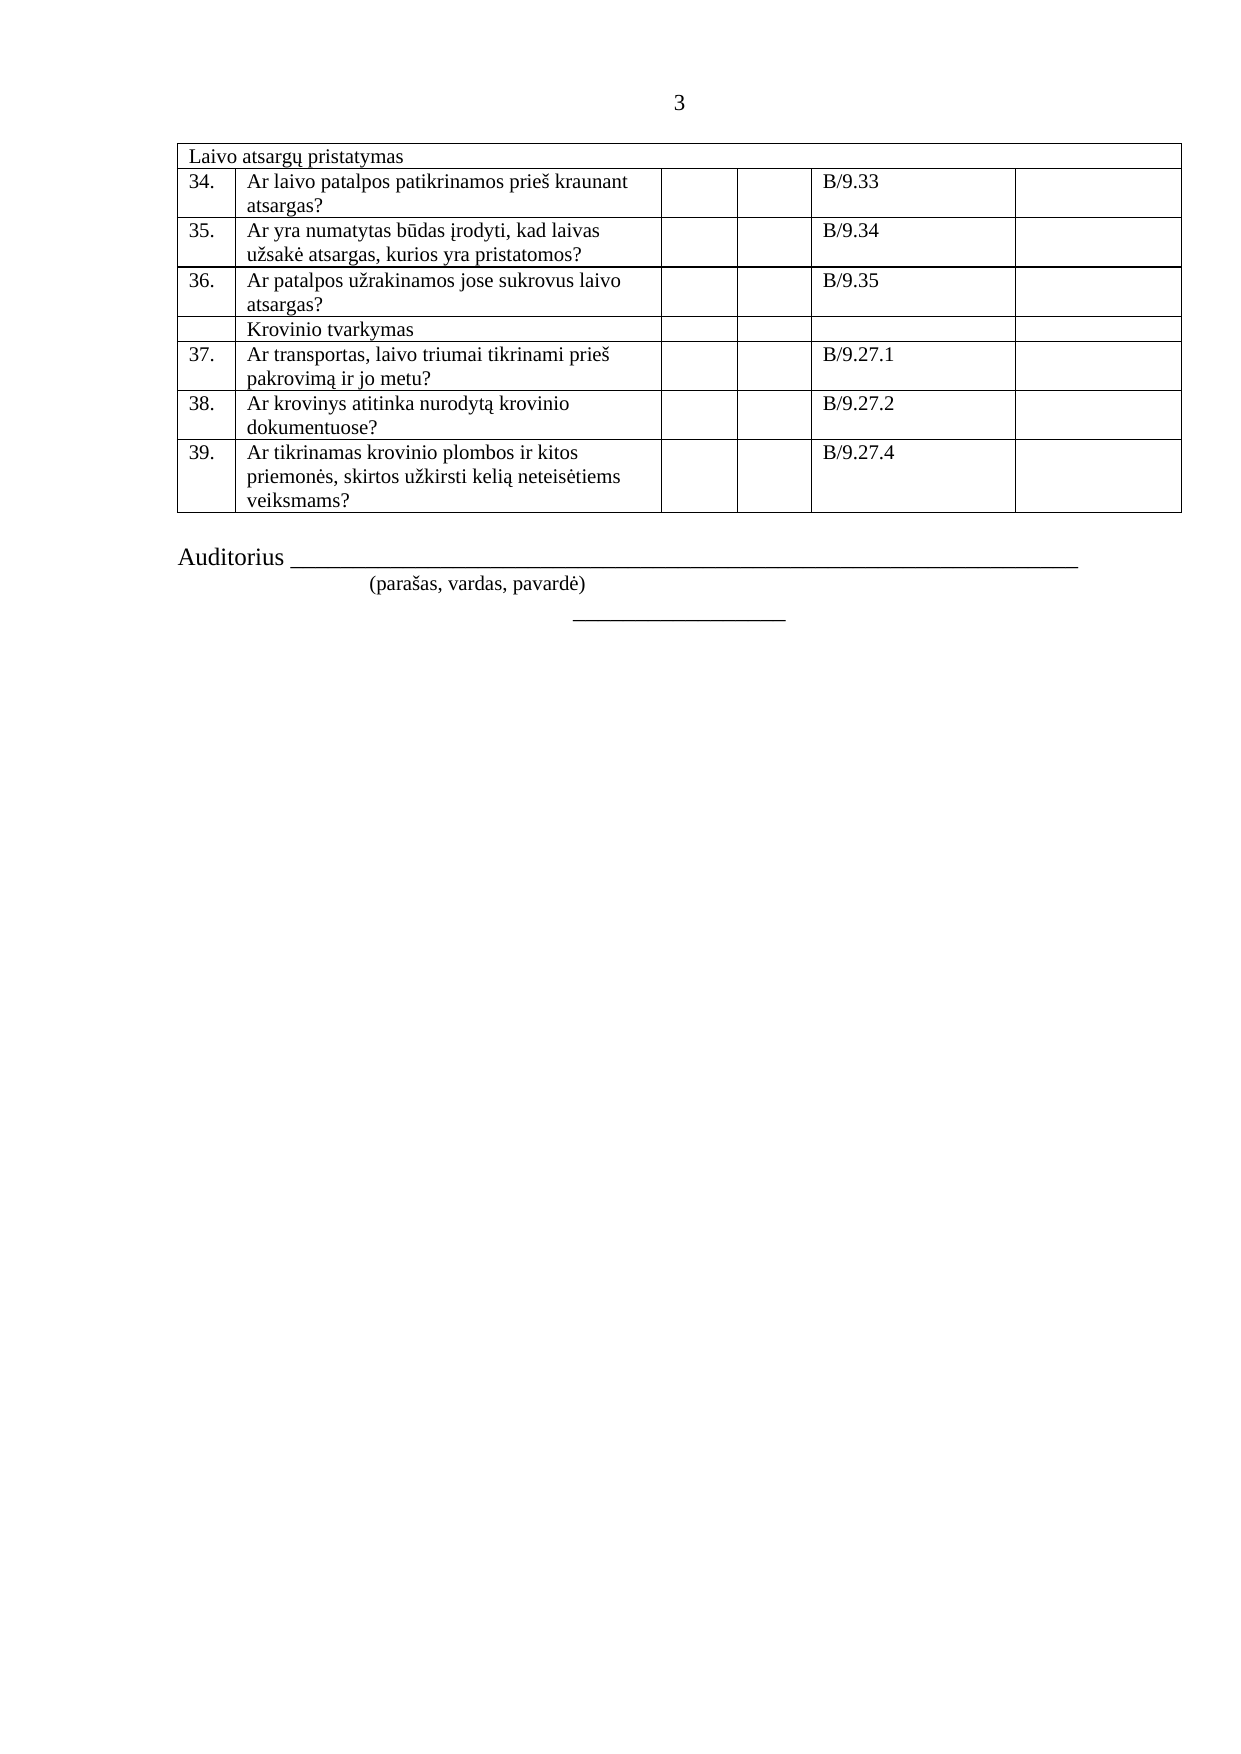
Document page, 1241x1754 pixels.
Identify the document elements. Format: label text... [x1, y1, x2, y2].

table_cell [738, 440, 811, 512]
table_cell [662, 268, 737, 316]
table_cell [1016, 268, 1181, 316]
table_cell [662, 169, 737, 217]
table_cell Ar laivo patalpos patikrinamos prieš kraunant atsargas? [236, 169, 661, 217]
table_cell B/9.27.4 [812, 440, 1015, 512]
table_cell [1016, 317, 1181, 341]
text (parašas, vardas, pavardė) [177, 571, 1181, 595]
table_cell Ar patalpos užrakinamos jose sukrovus laivo atsargas? [236, 268, 661, 316]
text _________________ [177, 595, 1181, 624]
table_cell [662, 342, 737, 390]
table_cell [1016, 342, 1181, 390]
table_cell 39. [178, 440, 235, 512]
table_cell [178, 317, 235, 341]
table_cell B/9.34 [812, 218, 1015, 266]
table_cell [738, 342, 811, 390]
table_cell 36. [178, 268, 235, 316]
table_cell [662, 391, 737, 439]
table_cell [738, 169, 811, 217]
table_cell B/9.27.1 [812, 342, 1015, 390]
table_cell Ar tikrinamas krovinio plombos ir kitos priemonės, skirtos užkirsti kelią neteisėtiems veiksmams? [236, 440, 661, 512]
table_cell [738, 268, 811, 316]
table_cell [738, 391, 811, 439]
text Auditorius _______________________________________________________________ [177, 542, 1181, 571]
table_cell [812, 317, 1015, 341]
table_cell [738, 218, 811, 266]
table_cell [1016, 218, 1181, 266]
table_cell B/9.27.2 [812, 391, 1015, 439]
table_cell Ar yra numatytas būdas įrodyti, kad laivas užsakė atsargas, kurios yra pristatomos? [236, 218, 661, 266]
table_cell 37. [178, 342, 235, 390]
table_cell B/9.35 [812, 268, 1015, 316]
table_cell B/9.33 [812, 169, 1015, 217]
table_cell [662, 440, 737, 512]
table_cell 38. [178, 391, 235, 439]
table_cell 35. [178, 218, 235, 266]
table_cell [1016, 391, 1181, 439]
table_cell Krovinio tvarkymas [236, 317, 661, 341]
table_cell [662, 317, 737, 341]
table_cell [1016, 169, 1181, 217]
table_cell Ar transportas, laivo triumai tikrinami prieš pakrovimą ir jo metu? [236, 342, 661, 390]
table_cell [1016, 440, 1181, 512]
table_cell 34. [178, 169, 235, 217]
table_cell [738, 317, 811, 341]
table_cell [662, 218, 737, 266]
table_cell Ar krovinys atitinka nurodytą krovinio dokumentuose? [236, 391, 661, 439]
table_cell Laivo atsargų pristatymas [178, 144, 1181, 168]
